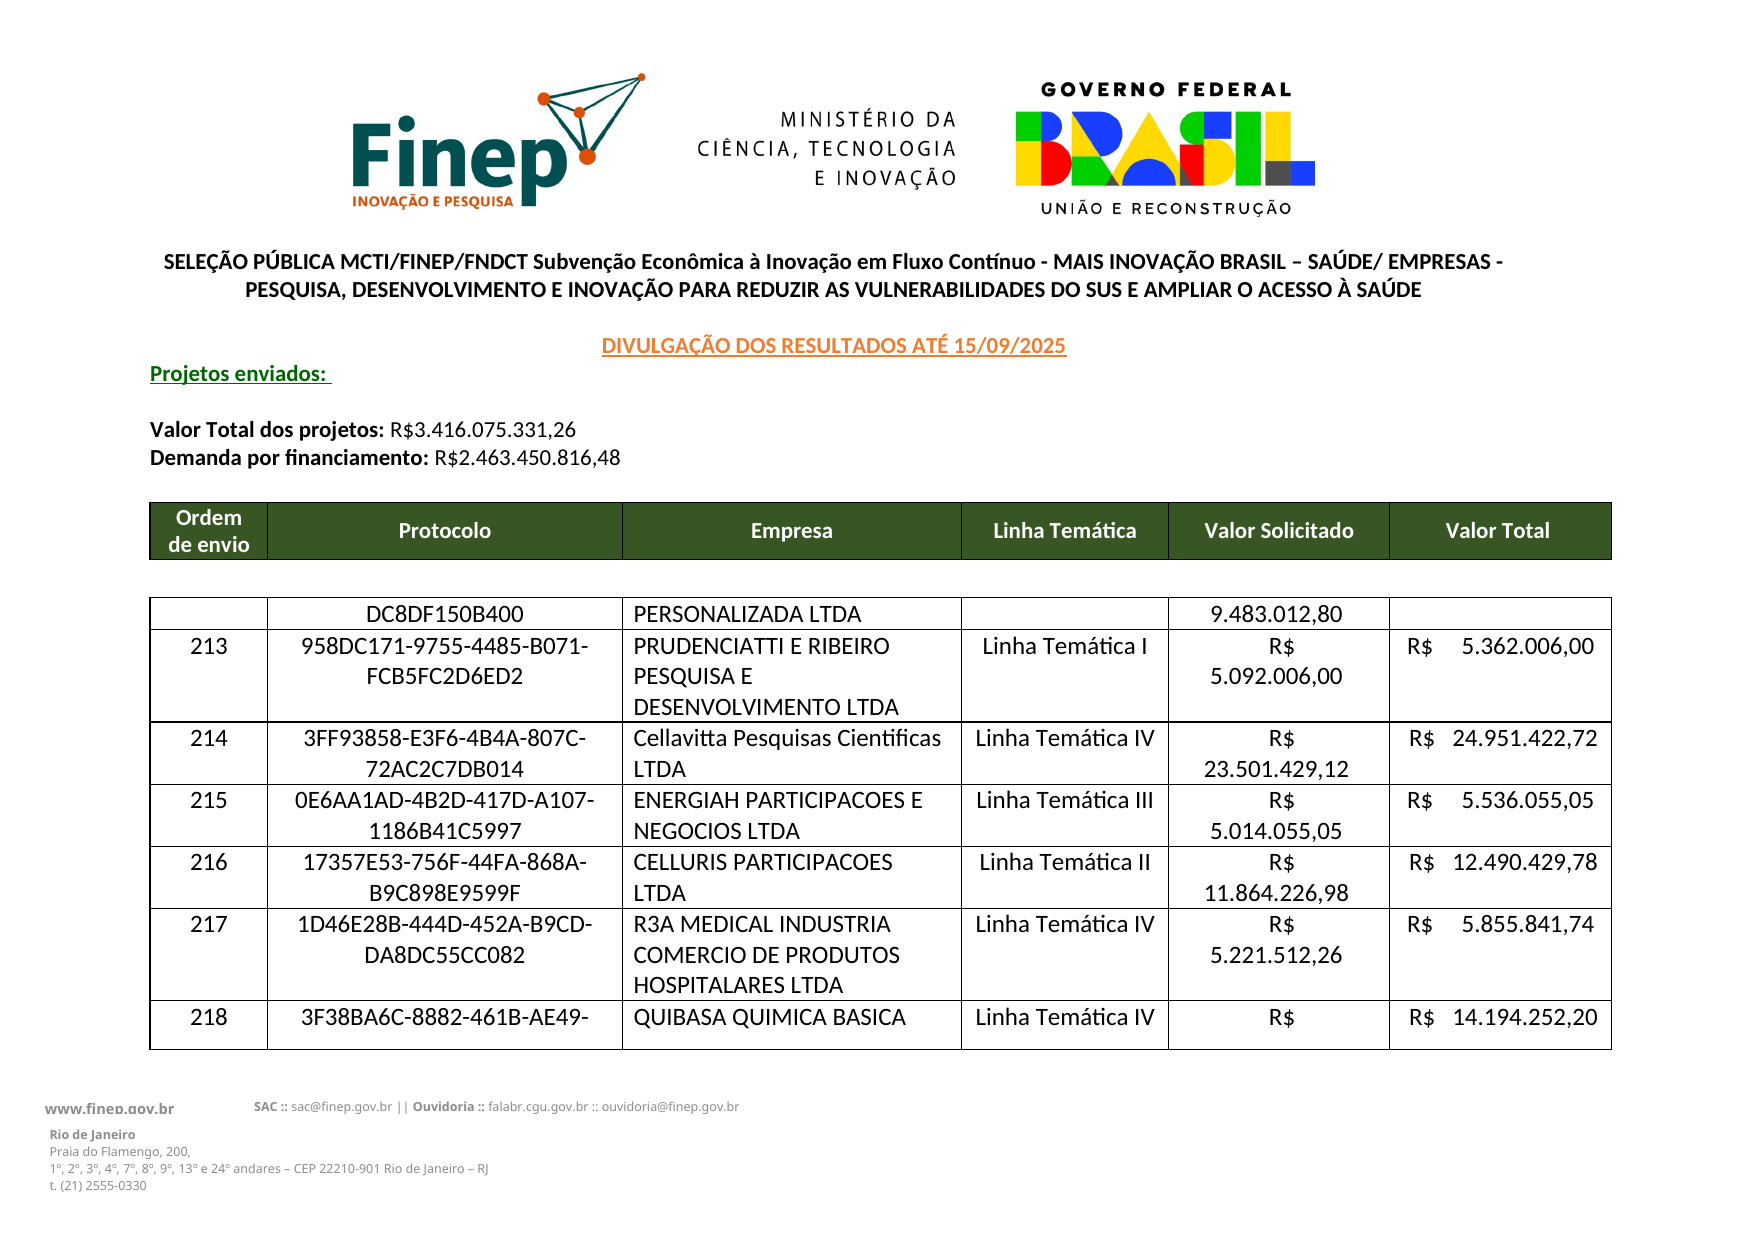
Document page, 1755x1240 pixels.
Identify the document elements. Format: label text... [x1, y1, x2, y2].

table_cell 215 [151, 785, 267, 846]
table_cell 214 [151, 723, 267, 783]
table_cell 218 [151, 1001, 267, 1049]
table_cell R$ [1169, 1001, 1389, 1049]
table_cell 9.483.012,80 [1169, 598, 1389, 629]
table_cell R$ 24.951.422,72 [1390, 723, 1611, 783]
table_cell R$ 5.092.006,00 [1169, 630, 1389, 721]
table_cell Linha Temática II [962, 847, 1168, 908]
table_cell 958DC171-9755-4485-B071-FCB5FC2D6ED2 [268, 630, 622, 721]
table_cell R$ 14.194.252,20 [1390, 1001, 1611, 1049]
table_cell 213 [151, 630, 267, 721]
table_cell PRUDENCIATTI E RIBEIRO PESQUISA E DESENVOLVIMENTO LTDA [623, 630, 961, 721]
table_cell Linha Temática IV [962, 909, 1168, 1000]
table_cell DC8DF150B400 [268, 598, 622, 629]
table_cell 217 [151, 909, 267, 1000]
table_cell Linha Temática IV [962, 1001, 1168, 1049]
table_cell PERSONALIZADA LTDA [623, 598, 961, 629]
table_cell 1D46E28B-444D-452A-B9CD-DA8DC55CC082 [268, 909, 622, 1000]
table_cell [962, 598, 1168, 629]
table_cell ENERGIAH PARTICIPACOES E NEGOCIOS LTDA [623, 785, 961, 846]
table_cell [1390, 598, 1611, 629]
table_cell R$ 23.501.429,12 [1169, 723, 1389, 783]
table_cell QUIBASA QUIMICA BASICA [623, 1001, 961, 1049]
table_cell 0E6AA1AD-4B2D-417D-A107-1186B41C5997 [268, 785, 622, 846]
table_cell Linha Temática IV [962, 723, 1168, 783]
table_cell R$ 5.536.055,05 [1390, 785, 1611, 846]
table_cell R$ 12.490.429,78 [1390, 847, 1611, 908]
table_cell 216 [151, 847, 267, 908]
table_cell 17357E53-756F-44FA-868A-B9C898E9599F [268, 847, 622, 908]
table_cell R$ 5.362.006,00 [1390, 630, 1611, 721]
table_cell Linha Temática I [962, 630, 1168, 721]
table_cell 3FF93858-E3F6-4B4A-807C-72AC2C7DB014 [268, 723, 622, 783]
table_cell R$ 5.221.512,26 [1169, 909, 1389, 1000]
table_cell R3A MEDICAL INDUSTRIA COMERCIO DE PRODUTOS HOSPITALARES LTDA [623, 909, 961, 1000]
table_cell Linha Temática III [962, 785, 1168, 846]
table_cell CELLURIS PARTICIPACOES LTDA [623, 847, 961, 908]
table_cell 3F38BA6C-8882-461B-AE49- [268, 1001, 622, 1049]
table_cell [151, 598, 267, 629]
table_cell R$ 5.855.841,74 [1390, 909, 1611, 1000]
table_cell R$ 11.864.226,98 [1169, 847, 1389, 908]
table_cell Cellavitta Pesquisas Cientificas LTDA [623, 723, 961, 783]
table_cell R$ 5.014.055,05 [1169, 785, 1389, 846]
